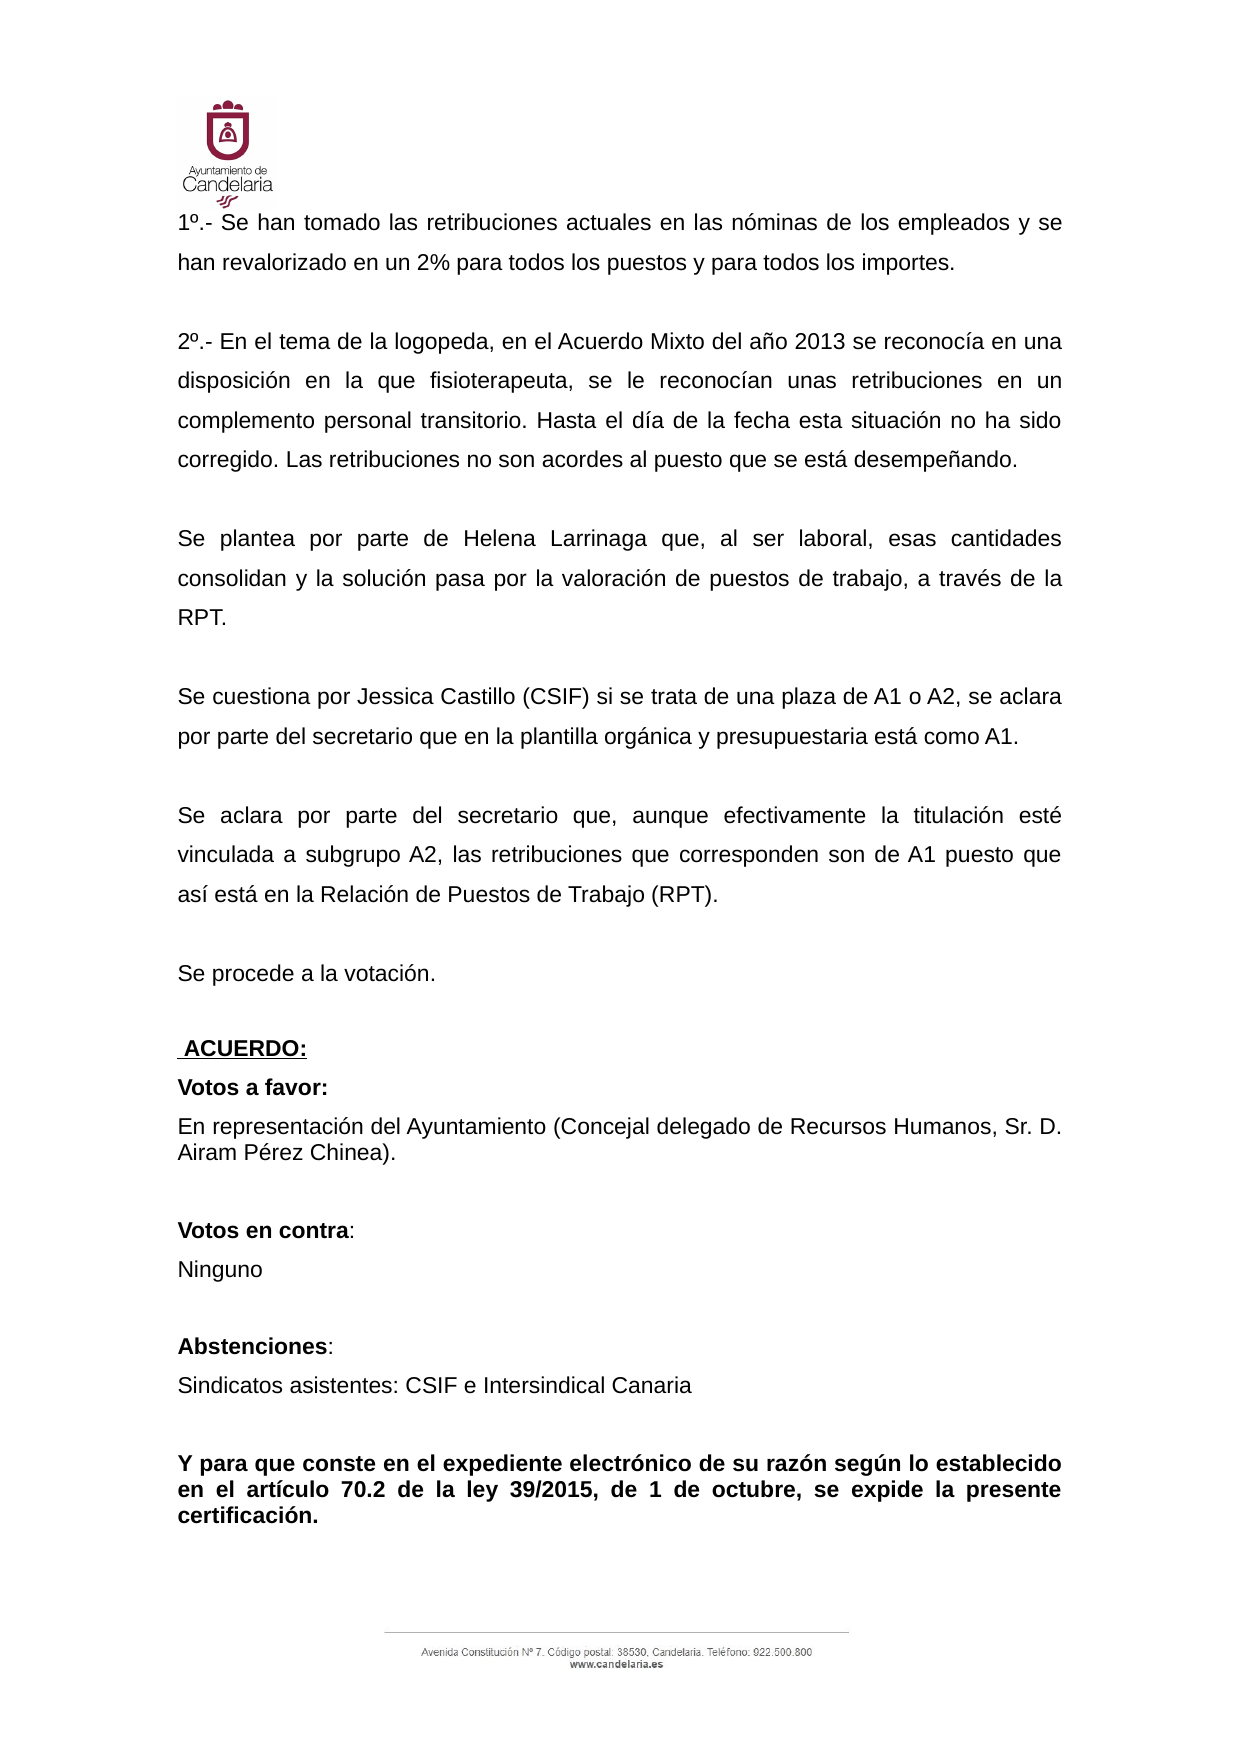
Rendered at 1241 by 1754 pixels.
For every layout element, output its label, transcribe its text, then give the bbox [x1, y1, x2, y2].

text Sindicatos asistentes: CSIF e Intersindical Canaria [177, 1372, 1063, 1398]
text Se cuestiona por Jessica Castillo (CSIF) si se trata de una plaza de A1 o A2, se aclara por parte del secretario que en la plantilla orgánica y presupuestaria está como A1. [177, 683, 1063, 749]
text Se procede a la votación. [177, 959, 1063, 986]
text Se plantea por parte de Helena Larrinaga que, al ser laboral, esas cantidades consolidan y la solución pasa por la valoración de puestos de trabajo, a través de la RPT. [177, 525, 1063, 631]
text Votos en contra: [177, 1217, 1063, 1243]
text Se aclara por parte del secretario que, aunque efectivamente la titulación esté vinculada a subgrupo A2, las retribuciones que corresponden son de A1 puesto que así está en la Relación de Puestos de Trabajo (RPT). [177, 802, 1063, 907]
text Votos a favor: [177, 1074, 1063, 1100]
text Ninguno [177, 1256, 1063, 1282]
text ACUERDO: [177, 1035, 1063, 1061]
text 1º.- Se han tomado las retribuciones actuales en las nóminas de los empleados y se han revalorizado en un 2% para todos los puestos y para todos los importes. [177, 209, 1063, 275]
text Y para que conste en el expediente electrónico de su razón según lo establecido en el artículo 70.2 de la ley 39/2015, de 1 de octubre, se expide la presente certificación. [177, 1450, 1063, 1529]
text 2º.- En el tema de la logopeda, en el Acuerdo Mixto del año 2013 se reconocía en una disposición en la que fisioterapeuta, se le reconocían unas retribuciones en un complemento personal transitorio. Hasta el día de la fecha esta situación no ha sido corregido. Las retribuciones no son acordes al puesto que se está desempeñando. [177, 328, 1063, 473]
text En representación del Ayuntamiento (Concejal delegado de Recursos Humanos, Sr. D. Airam Pérez Chinea). [177, 1113, 1063, 1165]
text Abstenciones: [177, 1333, 1063, 1359]
